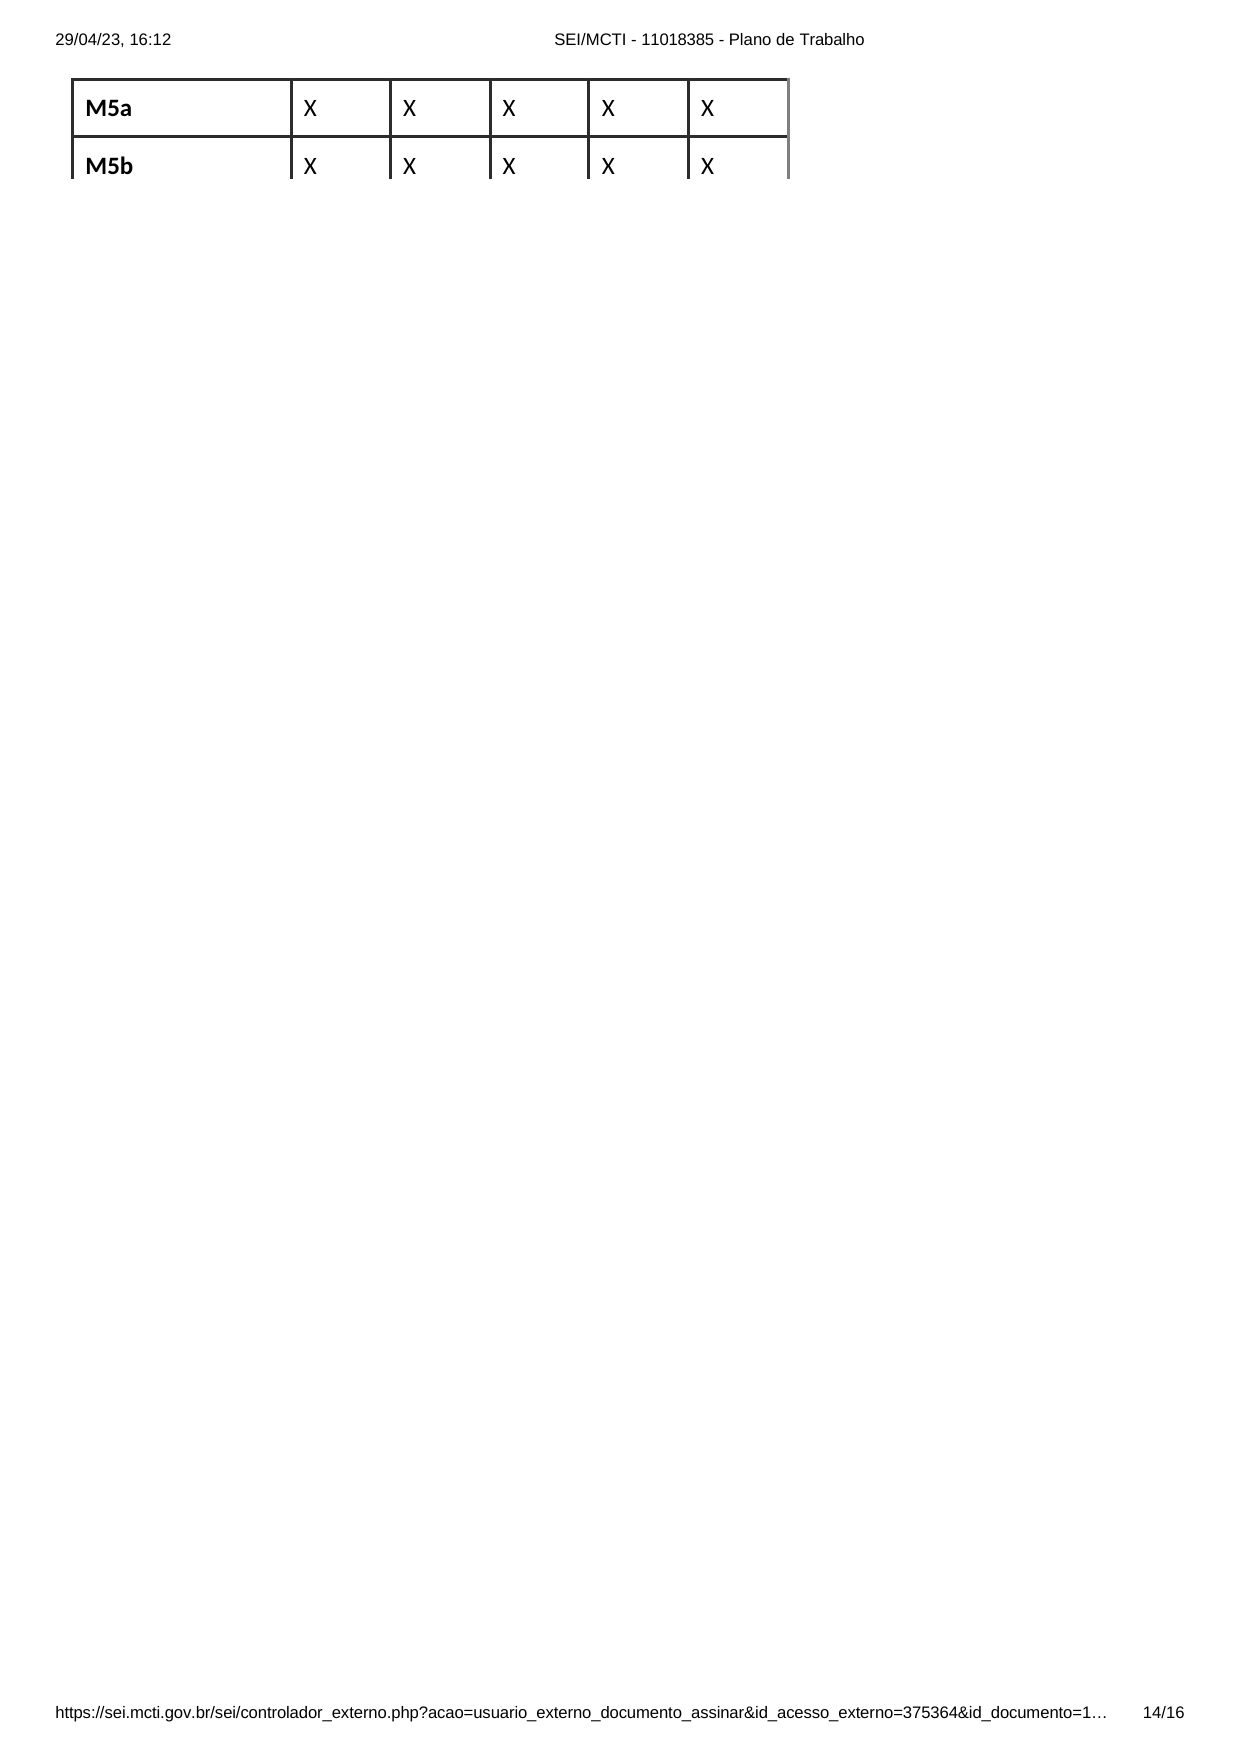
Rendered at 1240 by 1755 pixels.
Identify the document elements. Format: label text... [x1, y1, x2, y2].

table_cell X [293, 81, 389, 135]
table_cell X [492, 138, 587, 179]
table_cell X [293, 138, 389, 179]
table_cell X [690, 138, 787, 179]
table_cell X [492, 81, 587, 135]
table_cell M5b [74, 138, 290, 179]
table_cell X [392, 81, 489, 135]
table_cell M5a [74, 81, 290, 135]
table_cell X [590, 81, 687, 135]
table_cell X [590, 138, 687, 179]
table_cell X [392, 138, 489, 179]
table_cell X [690, 81, 787, 135]
